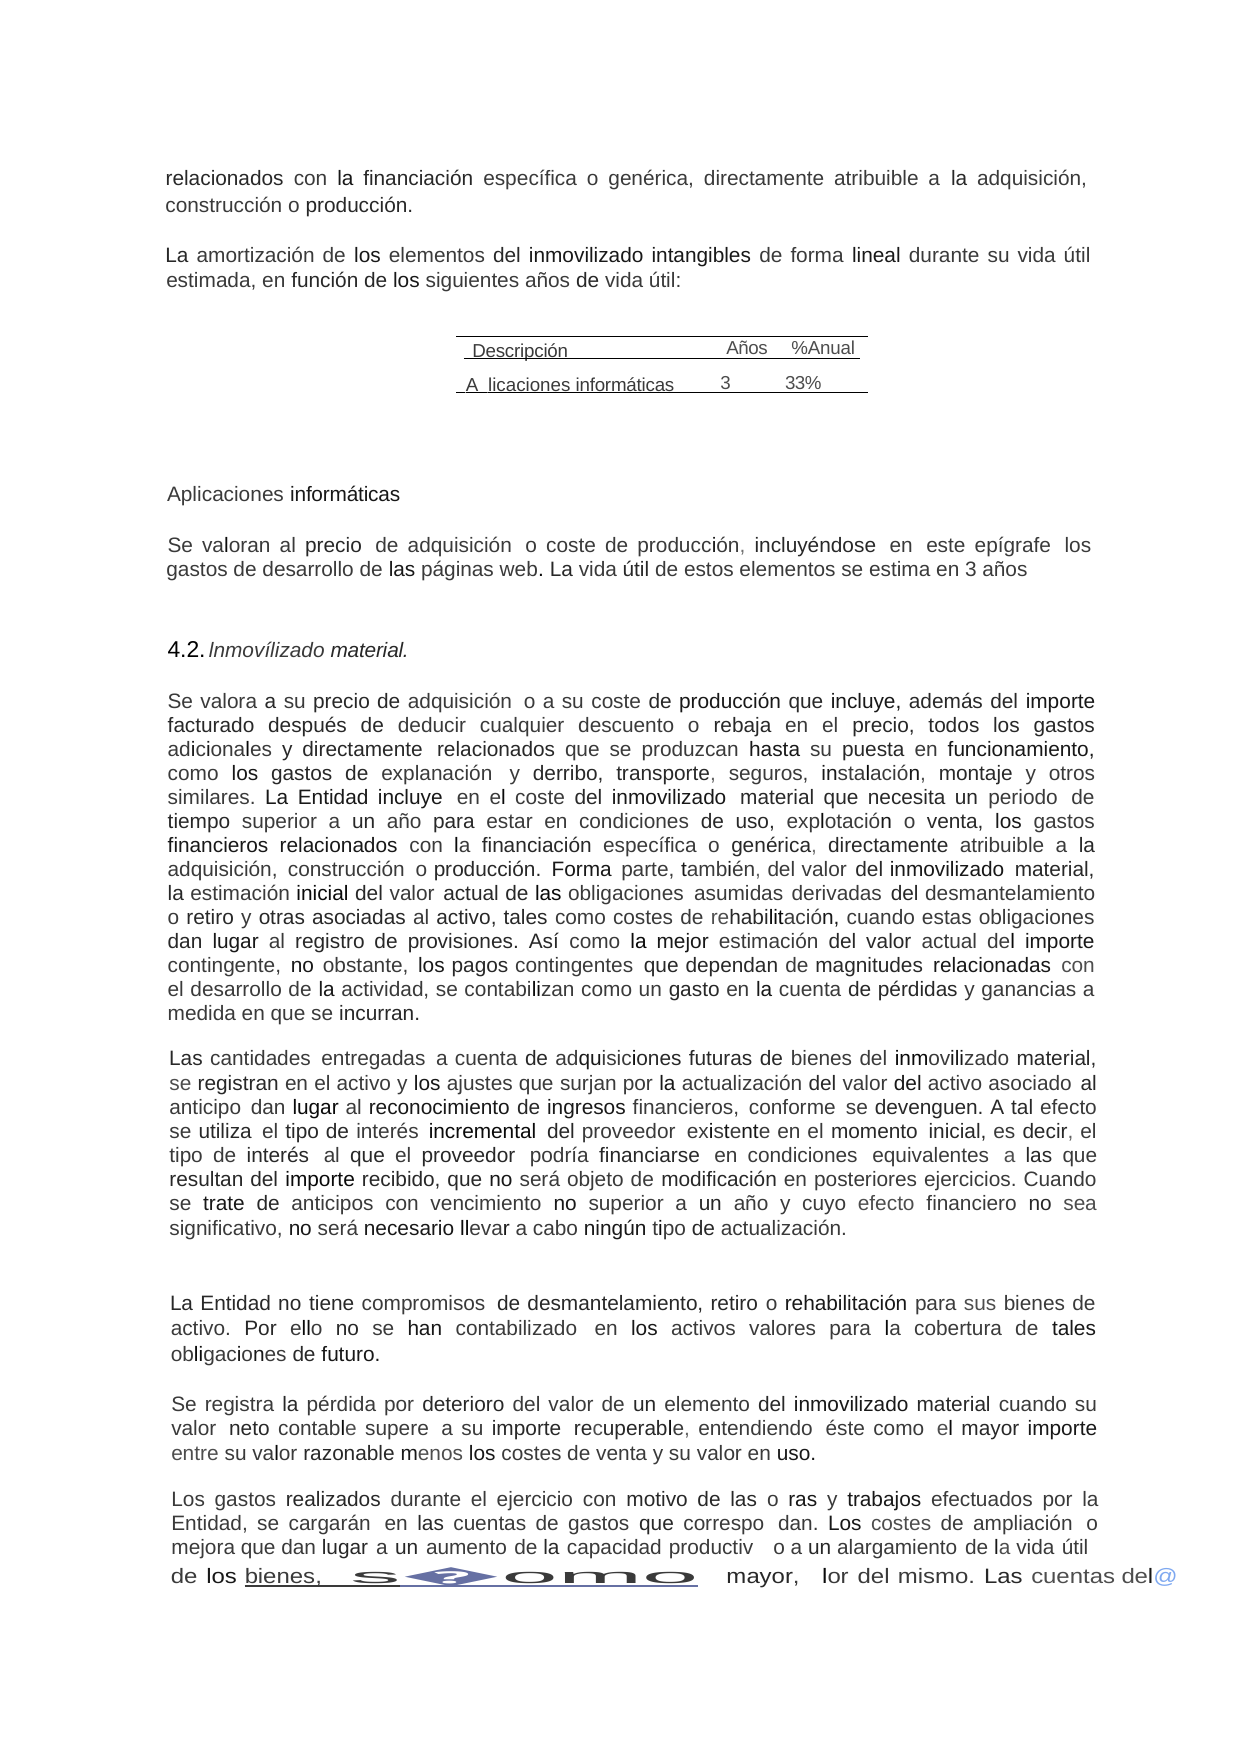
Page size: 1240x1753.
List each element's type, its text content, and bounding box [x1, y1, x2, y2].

list lnmovílizado material. [167, 636, 1239, 663]
text Se valora a su precio de adquisición o a su coste de producción que incluye, además del importe facturado después de deducir cualquier descuento o rebaja en el precio, todos los gastos adicionales y directamente relacionados que se produzcan hasta su puesta en funcionamiento, como los gastos de explanación y derribo, transporte, seguros, instalación, montaje y otros similares. La Entidad incluye en el coste del inmovilizado material que necesita un periodo de tiempo superior a un año para estar en condiciones de uso, explotación o venta, los gastos financieros relacionados con la financiación específica o genérica, directamente atribuible a la adquisición, construcción o producción. Forma parte, también, del valor del inmovilizado material, la estimación inicial del valor actual de las obligaciones asumidas derivadas del desmantelamiento o retiro y otras asociadas al activo, tales como costes de rehabilitación, cuando estas obligaciones dan lugar al registro de provisiones. Así como la mejor estimación del valor actual del importe contingente, no obstante, los pagos contingentes que dependan de magnitudes relacionadas con el desarrollo de la actividad, se contabilizan como un gasto en la cuenta de pérdidas y ganancias a medida en que se incurran. [167, 689, 1095, 1024]
text Aplicaciones informáticas [167, 482, 1239, 506]
text Descripción Años %Anual [84, 334, 1239, 361]
text Las cantidades entregadas a cuenta de adquisiciones futuras de bienes del inmovilizado material, se registran en el activo y los ajustes que surjan por la actualización del valor del activo asociado al anticipo dan lugar al reconocimiento de ingresos financieros, conforme se devenguen. A tal efecto se utiliza el tipo de interés incremental del proveedor existente en el momento inicial, es decir, el tipo de interés al que el proveedor podría financiarse en condiciones equivalentes a las que resultan del importe recibido, que no será objeto de modificación en posteriores ejercicios. Cuando se trate de anticipos con vencimiento no superior a un año y cuyo efecto financiero no sea significativo, no será necesario llevar a cabo ningún tipo de actualización. [169, 1046, 1097, 1239]
text La amortización de los elementos del inmovilizado intangibles de forma lineal durante su vida útil estimada, en función de los siguientes años de vida útil: [165, 243, 1091, 292]
text Se valoran al precio de adquisición o coste de producción, incluyéndose en este epígrafe los gastos de desarrollo de las páginas web. La vida útil de estos elementos se estima en 3 años [166, 533, 1091, 581]
text A licaciones informáticas 3 33% [84, 372, 1239, 395]
text Se registra la pérdida por deterioro del valor de un elemento del inmovilizado material cuando su valor neto contable supere a su importe recuperable, entendiendo éste como el mayor importe entre su valor razonable menos los costes de venta y su valor en uso. [171, 1392, 1097, 1464]
text La Entidad no tiene compromisos de desmantelamiento, retiro o rehabilitación para sus bienes de activo. Por ello no se han contabilizado en los activos valores para la cobertura de tales obligaciones de futuro. [170, 1291, 1096, 1366]
text Los gastos realizados durante el ejercicio con motivo de las o ras y trabajos efectuados por la Entidad, se cargarán en las cuentas de gastos que correspo dan. Los costes de ampliación o mejora que dan lugar a un aumento de la capacidad productiv o a un alargamiento de la vida útil [171, 1487, 1099, 1559]
text de los bienes, s�omo mayor, lor del mismo. Las cuentas del@ [171, 1564, 1239, 1588]
text relacionados con la financiación específica o genérica, directamente atribuible a la adquisición, construcción o producción. [165, 166, 1087, 217]
